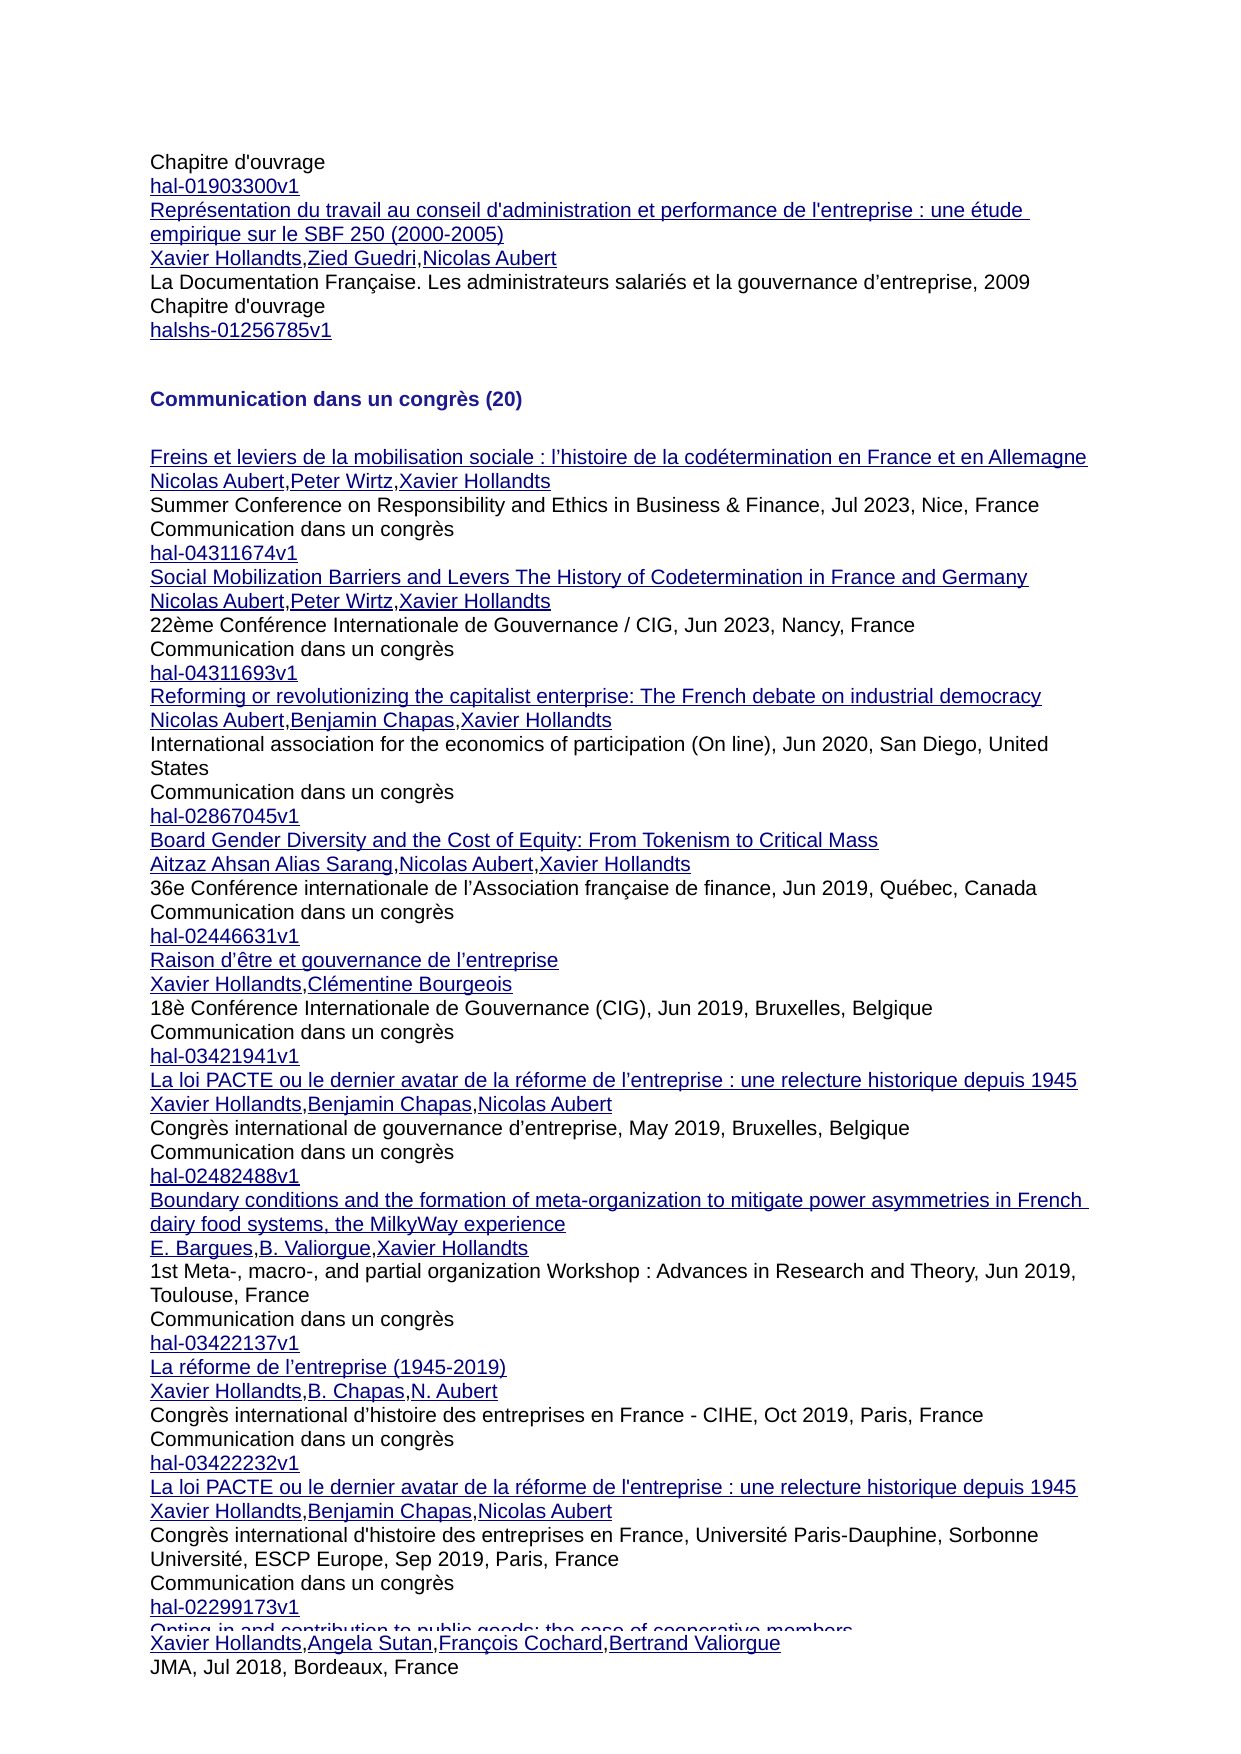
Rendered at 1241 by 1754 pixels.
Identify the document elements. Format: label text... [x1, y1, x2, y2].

subtitle Communication dans un congrès (20) [150, 386, 1090, 410]
table_cell Reforming or revolutionizing the capitalist enterprise: The French debate on industrial democracy Nicolas Aubert,Benjamin Chapas,Xavier Hollandts International association for the economics of participation (On line), Jun 2020, San Diego, United States Communication dans un congrès hal-02867045v1 [150, 684, 1090, 828]
table_cell Chapitre d'ouvrage hal-01903300v1 [150, 150, 1090, 198]
table_cell La loi PACTE ou le dernier avatar de la réforme de l’entreprise : une relecture historique depuis 1945 Xavier Hollandts,Benjamin Chapas,Nicolas Aubert Congrès international de gouvernance d’entreprise, May 2019, Bruxelles, Belgique Communication dans un congrès hal-02482488v1 [150, 1068, 1090, 1187]
table_cell Boundary conditions and the formation of meta-organization to mitigate power asymmetries in French dairy food systems, the MilkyWay experience E. Bargues,B. Valiorgue,Xavier Hollandts 1st Meta-, macro-, and partial organization Workshop : Advances in Research and Theory, Jun 2019, Toulouse, France Communication dans un congrès hal-03422137v1 [150, 1188, 1090, 1355]
table_cell La réforme de l’entreprise (1945-2019) Xavier Hollandts,B. Chapas,N. Aubert Congrès international d’histoire des entreprises en France - CIHE, Oct 2019, Paris, France Communication dans un congrès hal-03422232v1 [150, 1355, 1090, 1475]
table_cell Social Mobilization Barriers and Levers The History of Codetermination in France and Germany Nicolas Aubert,Peter Wirtz,Xavier Hollandts 22ème Conférence Internationale de Gouvernance / CIG, Jun 2023, Nancy, France Communication dans un congrès hal-04311693v1 [150, 565, 1090, 684]
table_header Freins et leviers de la mobilisation sociale : l’histoire de la codétermination en France et en Allemagne Nicolas Aubert,Peter Wirtz,Xavier Hollandts Summer Conference on Responsibility and Ethics in Business & Finance, Jul 2023, Nice, France Communication dans un congrès hal-04311674v1 [150, 445, 1090, 564]
table_cell Raison d’être et gouvernance de l’entreprise Xavier Hollandts,Clémentine Bourgeois 18è Conférence Internationale de Gouvernance (CIG), Jun 2019, Bruxelles, Belgique Communication dans un congrès hal-03421941v1 [150, 948, 1090, 1068]
table_cell Représentation du travail au conseil d'administration et performance de l'entreprise : une étude empirique sur le SBF 250 (2000-2005) Xavier Hollandts,Zied Guedri,Nicolas Aubert La Documentation Française. Les administrateurs salariés et la gouvernance d’entreprise, 2009 Chapitre d'ouvrage halshs-01256785v1 [150, 198, 1090, 342]
table_cell La loi PACTE ou le dernier avatar de la réforme de l'entreprise : une relecture historique depuis 1945 Xavier Hollandts,Benjamin Chapas,Nicolas Aubert Congrès international d'histoire des entreprises en France, Université Paris-Dauphine, Sorbonne Université, ESCP Europe, Sep 2019, Paris, France Communication dans un congrès hal-02299173v1 [150, 1475, 1090, 1619]
table_cell Board Gender Diversity and the Cost of Equity: From Tokenism to Critical Mass Aitzaz Ahsan Alias Sarang,Nicolas Aubert,Xavier Hollandts 36e Conférence internationale de l’Association française de finance, Jun 2019, Québec, Canada Communication dans un congrès hal-02446631v1 [150, 828, 1090, 948]
table_cell Opting-in and contribution to public goods: the case of cooperative members Xavier Hollandts,Angela Sutan,François Cochard,Bertrand Valiorgue JMA, Jul 2018, Bordeaux, France [150, 1619, 1090, 1679]
